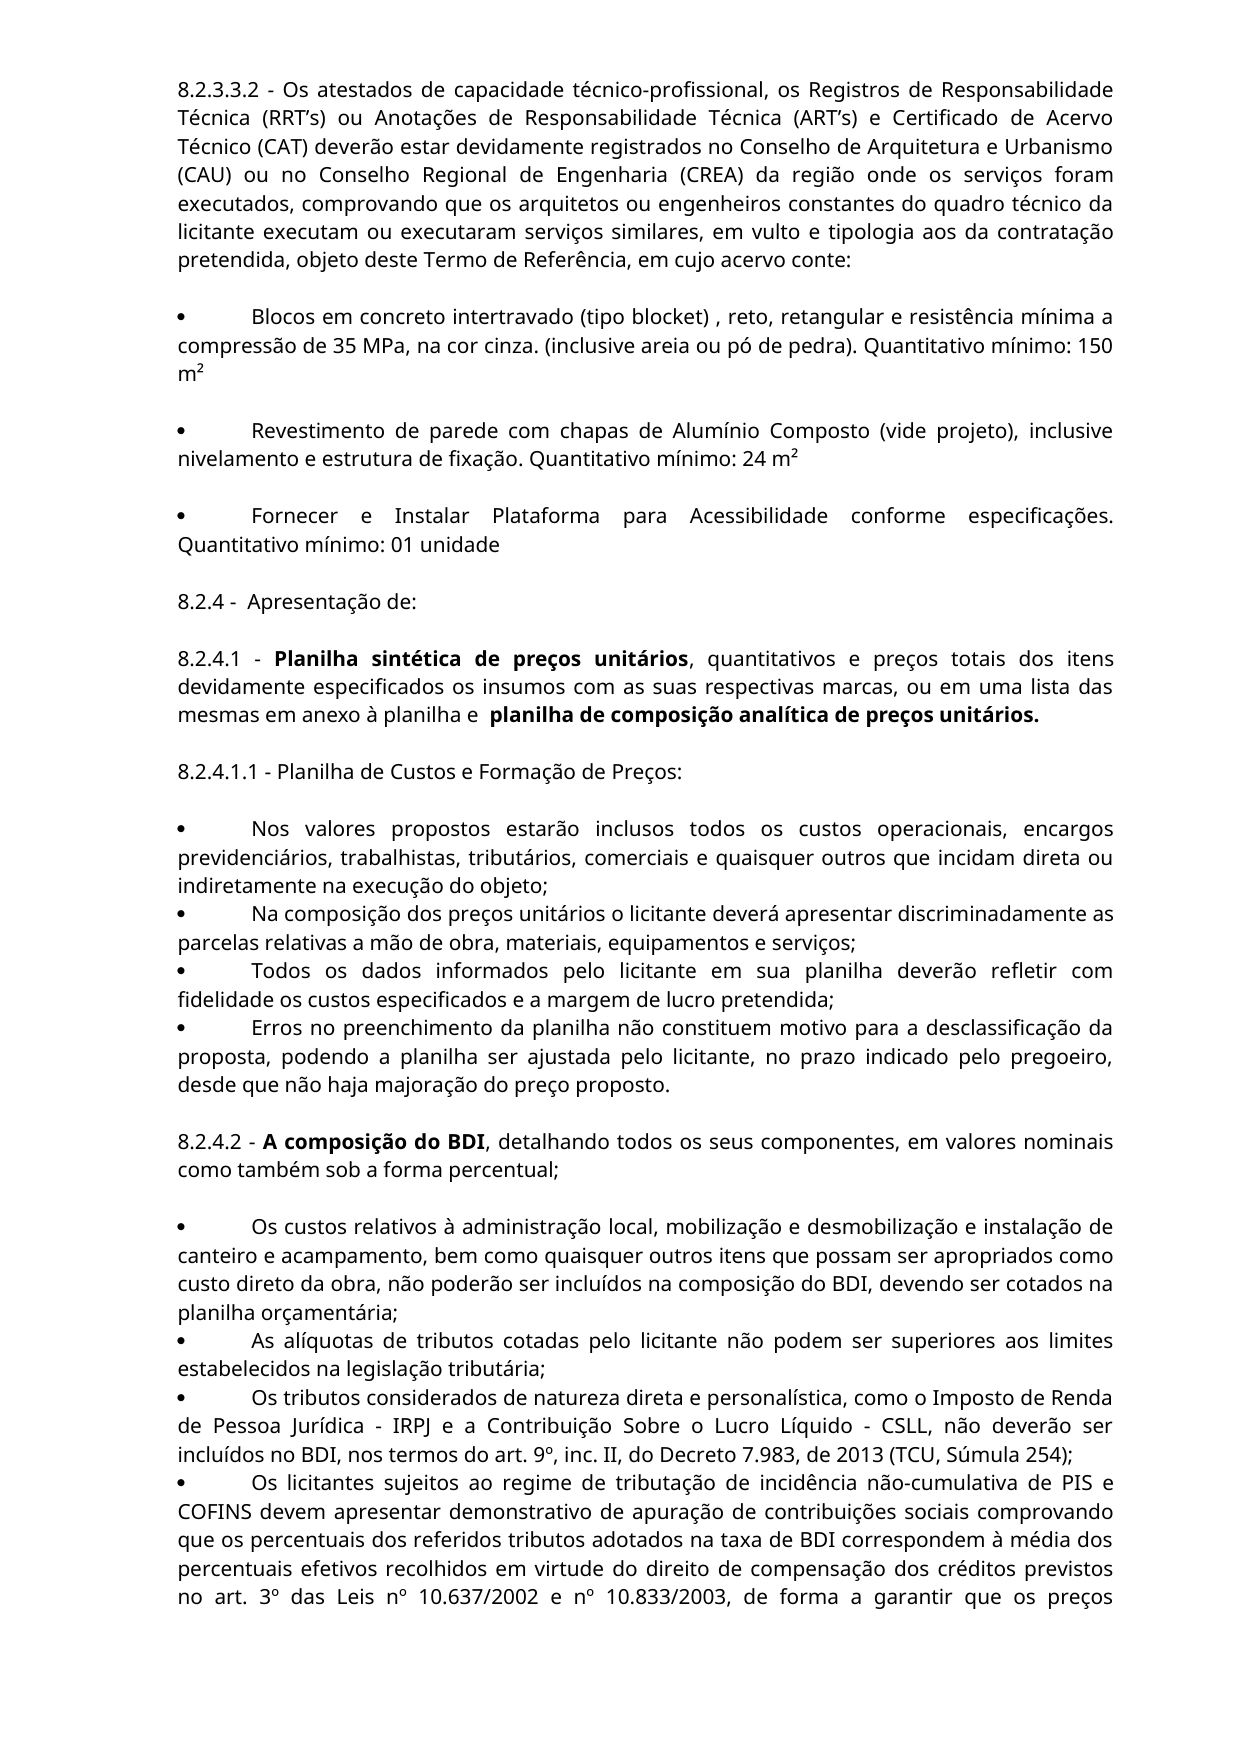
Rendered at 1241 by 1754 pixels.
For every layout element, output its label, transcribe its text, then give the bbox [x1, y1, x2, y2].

list Na composição dos preços unitários o licitante deverá apresentar discriminadamente as parcelas relativas a mão de obra, materiais, equipamentos e serviços; [177, 899, 1115, 956]
list Nos valores propostos estarão inclusos todos os custos operacionais, encargos previdenciários, trabalhistas, tributários, comerciais e quaisquer outros que incidam direta ou indiretamente na execução do objeto; [177, 814, 1115, 899]
list Todos os dados informados pelo licitante em sua planilha deverão refletir com fidelidade os custos especificados e a margem de lucro pretendida; [177, 956, 1115, 1013]
text 8.2.4 - Apresentação de: [177, 587, 1115, 615]
text 8.2.4.1.1 - Planilha de Custos e Formação de Preços: [177, 757, 1115, 786]
list Revestimento de parede com chapas de Alumínio Composto (vide projeto), inclusive nivelamento e estrutura de fixação. Quantitativo mínimo: 24 m² [177, 416, 1115, 473]
list As alíquotas de tributos cotadas pelo licitante não podem ser superiores aos limites estabelecidos na legislação tributária; [177, 1326, 1115, 1383]
list Blocos em concreto intertravado (tipo blocket) , reto, retangular e resistência mínima a compressão de 35 MPa, na cor cinza. (inclusive areia ou pó de pedra). Quantitativo mínimo: 150 m² [177, 302, 1115, 388]
list Os licitantes sujeitos ao regime de tributação de incidência não-cumulativa de PIS e COFINS devem apresentar demonstrativo de apuração de contribuições sociais comprovando que os percentuais dos referidos tributos adotados na taxa de BDI correspondem à média dos percentuais efetivos recolhidos em virtude do direito de compensação dos créditos previstos no art. 3º das Leis nº 10.637/2002 e nº 10.833/2003, de forma a garantir que os preços [177, 1468, 1115, 1611]
list Os tributos considerados de natureza direta e personalística, como o Imposto de Renda de Pessoa Jurídica - IRPJ e a Contribuição Sobre o Lucro Líquido - CSLL, não deverão ser incluídos no BDI, nos termos do art. 9º, inc. II, do Decreto 7.983, de 2013 (TCU, Súmula 254); [177, 1383, 1115, 1468]
text 8.2.4.1 - Planilha sintética de preços unitários, quantitativos e preços totais dos itens devidamente especificados os insumos com as suas respectivas marcas, ou em uma lista das mesmas em anexo à planilha e planilha de composição analítica de preços unitários. [177, 644, 1115, 729]
list Fornecer e Instalar Plataforma para Acessibilidade conforme especificações. Quantitativo mínimo: 01 unidade [177, 501, 1115, 558]
text 8.2.4.2 - A composição do BDI, detalhando todos os seus componentes, em valores nominais como também sob a forma percentual; [177, 1127, 1115, 1184]
text 8.2.3.3.2 - Os atestados de capacidade técnico-profissional, os Registros de Responsabilidade Técnica (RRT’s) ou Anotações de Responsabilidade Técnica (ART’s) e Certificado de Acervo Técnico (CAT) deverão estar devidamente registrados no Conselho de Arquitetura e Urbanismo (CAU) ou no Conselho Regional de Engenharia (CREA) da região onde os serviços foram executados, comprovando que os arquitetos ou engenheiros constantes do quadro técnico da licitante executam ou executaram serviços similares, em vulto e tipologia aos da contratação pretendida, objeto deste Termo de Referência, em cujo acervo conte: [177, 75, 1115, 274]
list Erros no preenchimento da planilha não constituem motivo para a desclassificação da proposta, podendo a planilha ser ajustada pelo licitante, no prazo indicado pelo pregoeiro, desde que não haja majoração do preço proposto. [177, 1013, 1115, 1099]
list Os custos relativos à administração local, mobilização e desmobilização e instalação de canteiro e acampamento, bem como quaisquer outros itens que possam ser apropriados como custo direto da obra, não poderão ser incluídos na composição do BDI, devendo ser cotados na planilha orçamentária; [177, 1212, 1115, 1326]
